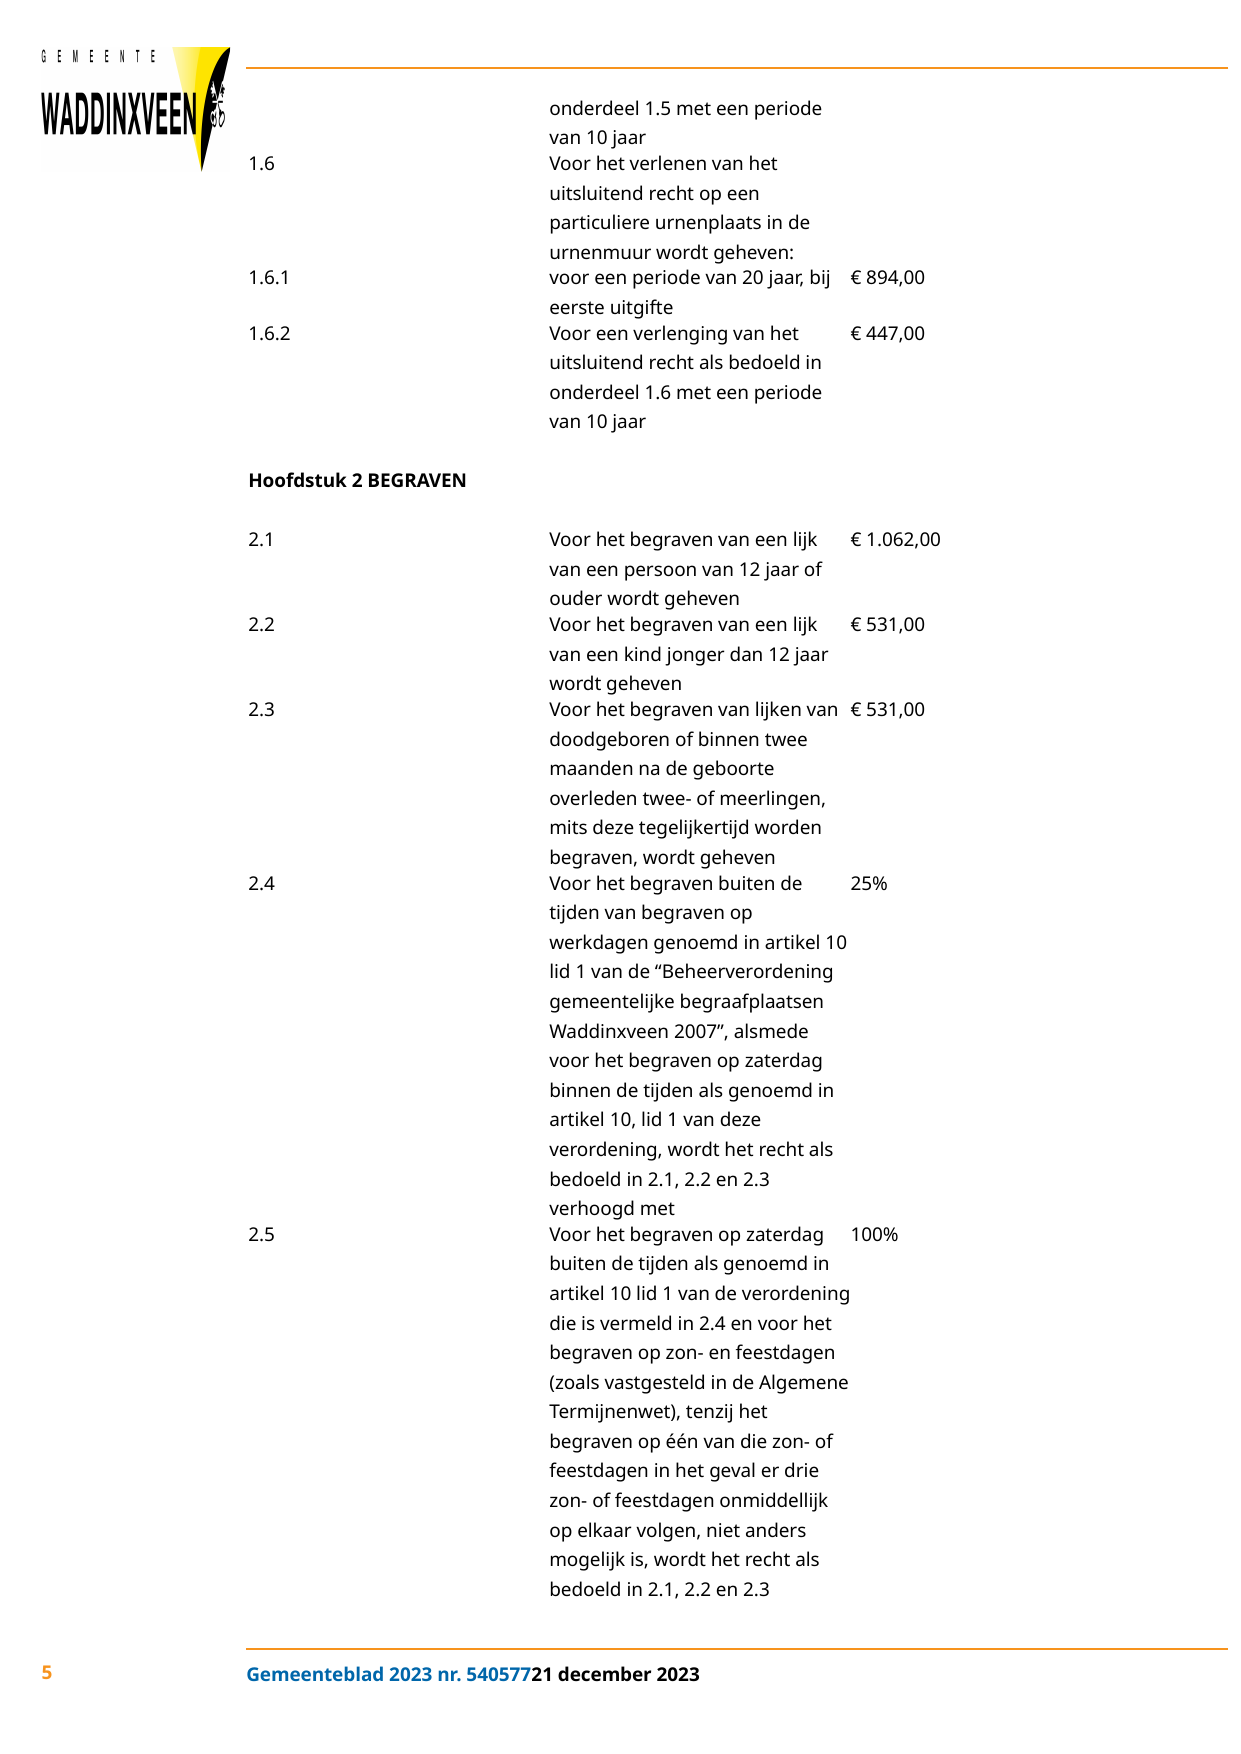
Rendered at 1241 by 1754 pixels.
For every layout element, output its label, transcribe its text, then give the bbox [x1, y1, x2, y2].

table_cell onderdeel 1.5 met een periode van 10 jaar [549, 95, 850, 150]
table_cell 1.6.2 [248, 320, 549, 434]
table_cell Voor het begraven van een lijk van een kind jonger dan 12 jaar wordt geheven [549, 611, 850, 696]
table_cell voor een periode van 20 jaar, bij eerste uitgifte [549, 265, 850, 320]
table_cell € 531,00 [850, 611, 1152, 696]
table_cell [850, 150, 1152, 264]
table_cell 2.3 [248, 696, 549, 870]
table_cell 100% [850, 1221, 1152, 1602]
table_cell Voor het verlenen van het uitsluitend recht op een particuliere urnenplaats in de urnenmuur wordt geheven: [549, 150, 850, 264]
table_cell € 447,00 [850, 320, 1152, 434]
table_cell 1.6.1 [248, 265, 549, 320]
table_cell 25% [850, 870, 1152, 1221]
table_header 2.1 [248, 526, 549, 611]
table_cell 1.6 [248, 150, 549, 264]
table_cell Voor het begraven van lijken van doodgeboren of binnen twee maanden na de geboorte overleden twee- of meerlingen, mits deze tegelijkertijd worden begraven, wordt geheven [549, 696, 850, 870]
table_cell [850, 95, 1152, 150]
table_cell 2.5 [248, 1221, 549, 1602]
table_cell Voor het begraven buiten de tijden van begraven op werkdagen genoemd in artikel 10 lid 1 van de “Beheerverordening gemeentelijke begraafplaatsen Waddinxveen 2007”, alsmede voor het begraven op zaterdag binnen de tijden als genoemd in artikel 10, lid 1 van deze verordening, wordt het recht als bedoeld in 2.1, 2.2 en 2.3 verhoogd met [549, 870, 850, 1221]
table_cell [248, 95, 549, 150]
table_cell 2.4 [248, 870, 549, 1221]
table_header € 1.062,00 [850, 526, 1152, 611]
table_cell € 894,00 [850, 265, 1152, 320]
table_cell Voor een verlenging van het uitsluitend recht als bedoeld in onderdeel 1.6 met een periode van 10 jaar [549, 320, 850, 434]
table_header Voor het begraven van een lijk van een persoon van 12 jaar of ouder wordt geheven [549, 526, 850, 611]
table_cell € 531,00 [850, 696, 1152, 870]
text Hoofdstuk 2 BEGRAVEN [248, 467, 1152, 493]
picture [41, 47, 231, 172]
table_cell 2.2 [248, 611, 549, 696]
table_cell Voor het begraven op zaterdag buiten de tijden als genoemd in artikel 10 lid 1 van de verordening die is vermeld in 2.4 en voor het begraven op zon- en feestdagen (zoals vastgesteld in de Algemene Termijnenwet), tenzij het begraven op één van die zon- of feestdagen in het geval er drie zon- of feestdagen onmiddellijk op elkaar volgen, niet anders mogelijk is, wordt het recht als bedoeld in 2.1, 2.2 en 2.3 [549, 1221, 850, 1602]
